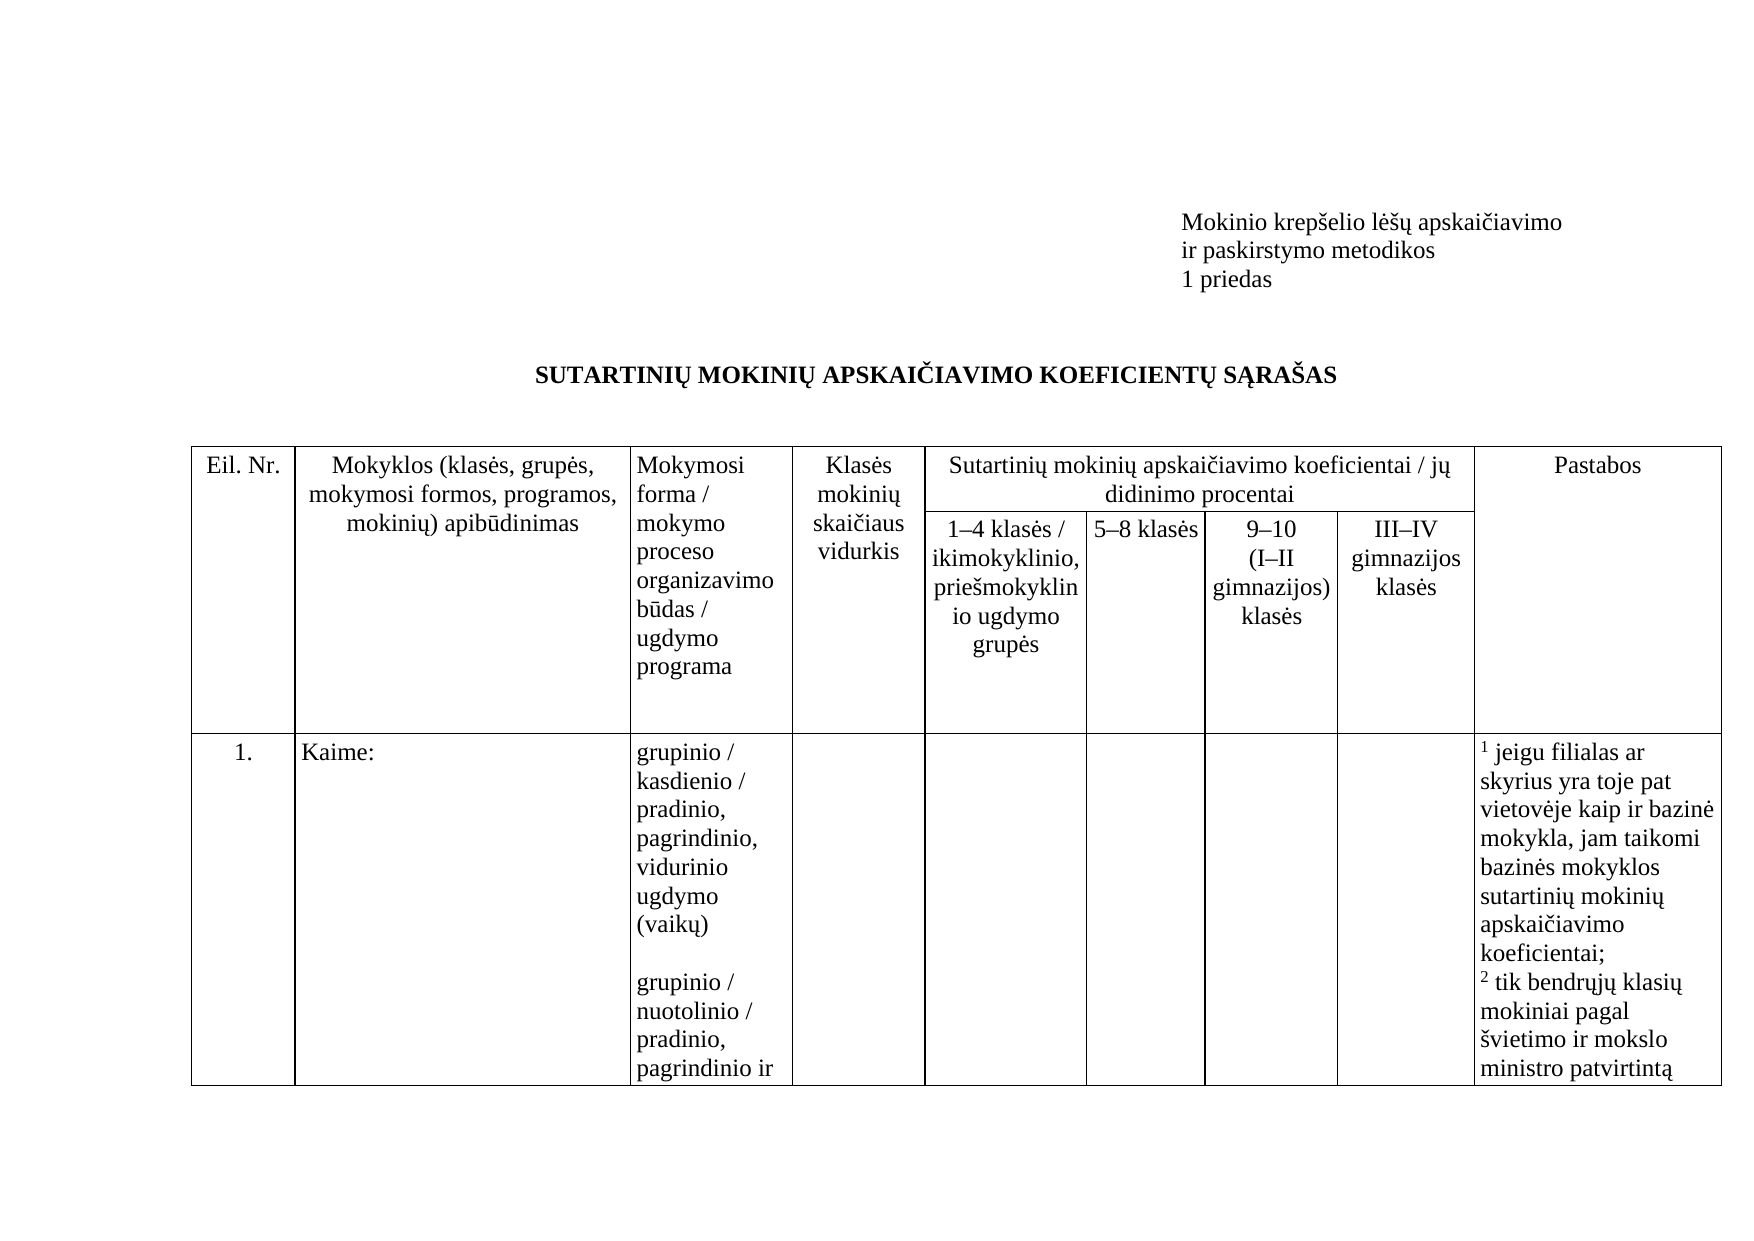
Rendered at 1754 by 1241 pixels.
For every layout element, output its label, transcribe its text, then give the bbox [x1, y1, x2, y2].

table_header Klasės mokinių skaičiaus vidurkis [793, 447, 924, 733]
text 1 priedas [1181, 264, 1695, 293]
table_cell grupinio / kasdienio / pradinio, pagrindinio, vidurinio ugdymo (vaikų) grupinio / nuotolinio / pradinio, pagrindinio ir [631, 734, 792, 1085]
table_cell [1206, 734, 1337, 1085]
table_header Eil. Nr. [192, 447, 294, 733]
table_cell [793, 734, 924, 1085]
table_cell [1087, 734, 1204, 1085]
table_cell Kaime: [296, 734, 630, 1085]
table_cell III–IV gimnazijos klasės [1338, 512, 1474, 733]
table_header Sutartinių mokinių apskaičiavimo koeficientai / jų didinimo procentai [926, 447, 1474, 511]
table_cell 5–8 klasės [1087, 512, 1204, 733]
table_header Pastabos [1475, 447, 1721, 733]
table_cell 1 jeigu filialas ar skyrius yra toje pat vietovėje kaip ir bazinė mokykla, jam taikomi bazinės mokyklos sutartinių mokinių apskaičiavimo koeficientai; 2 tik bendrųjų klasių mokiniai pagal švietimo ir mokslo ministro patvirtintą [1475, 734, 1721, 1085]
text ir paskirstymo metodikos [1181, 235, 1695, 264]
text Mokinio krepšelio lėšų apskaičiavimo [1181, 207, 1695, 235]
table_cell 9–10 (I–II gimnazijos) klasės [1206, 512, 1337, 733]
table_header Mokymosi forma / mokymo proceso organizavimo būdas / ugdymo programa [631, 447, 792, 733]
table_cell 1–4 klasės / ikimokyklinio, priešmokyklinio ugdymo grupės [926, 512, 1086, 733]
table_cell 1. [192, 734, 294, 1085]
table_cell [926, 734, 1086, 1085]
text SUTARTINIŲ MOKINIŲ APSKAIČIAVIMO KOEFICIENTŲ SĄRAŠAS [177, 360, 1695, 389]
table_header Mokyklos (klasės, grupės, mokymosi formos, programos, mokinių) apibūdinimas [296, 447, 630, 733]
table_cell [1338, 734, 1474, 1085]
